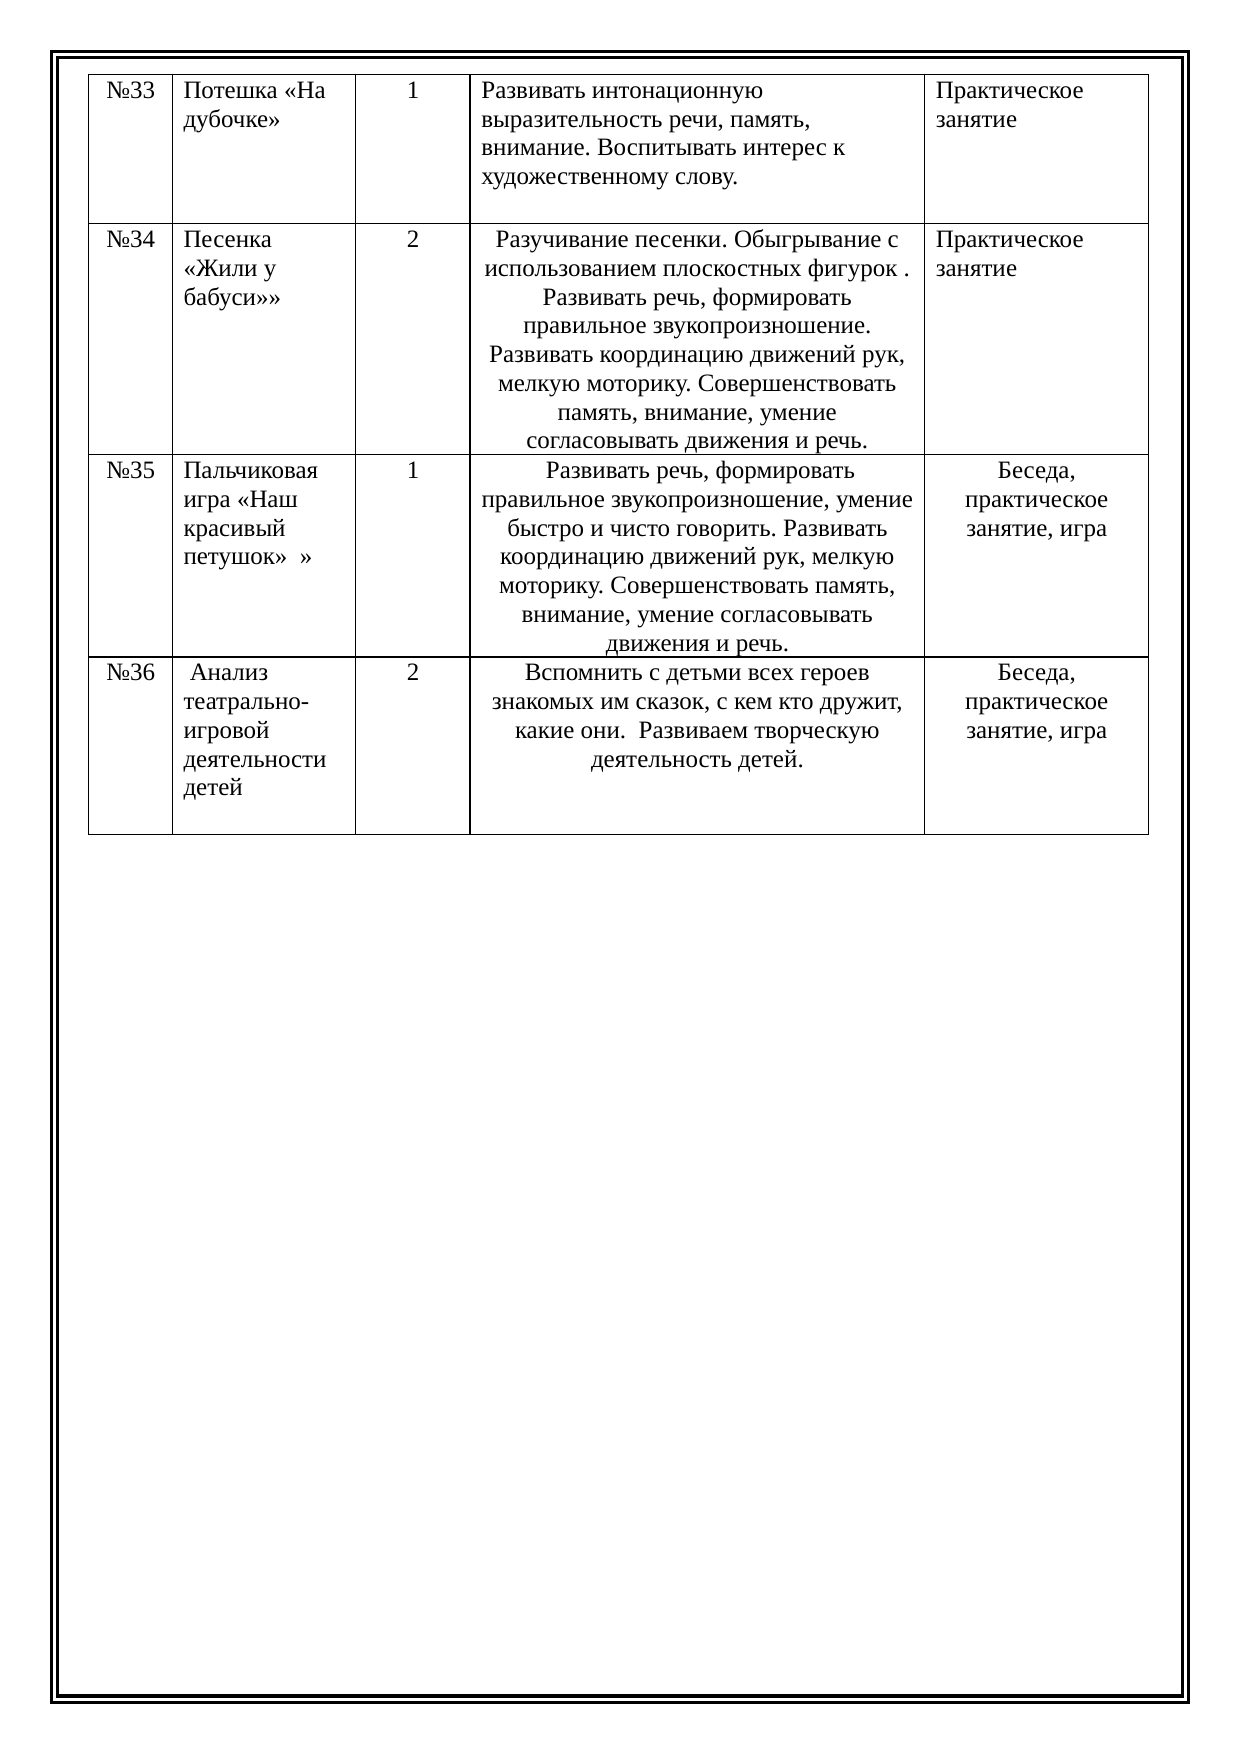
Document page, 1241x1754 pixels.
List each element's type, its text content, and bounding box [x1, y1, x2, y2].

table_cell Разучивание песенки. Обыгрывание с использованием плоскостных фигурок . Развивать речь, формировать правильное звукопроизношение. Развивать координацию движений рук, мелкую моторику. Совершенствовать память, внимание, умение согласовывать движения и речь. [471, 224, 924, 454]
table_cell 1 [356, 75, 469, 223]
table_cell Песенка «Жили у бабуси»» [173, 224, 355, 454]
table_cell Анализ театрально-игровой деятельности детей [173, 658, 355, 834]
table_cell Вспомнить с детьми всех героев знакомых им сказок, с кем кто дружит, какие они. Развиваем творческую деятельность детей. [471, 658, 924, 834]
table_cell №35 [89, 455, 172, 656]
table_cell Практическое занятие [925, 224, 1148, 454]
table_cell 2 [356, 658, 469, 834]
table_cell №34 [89, 224, 172, 454]
table_cell Потешка «На дубочке» [173, 75, 355, 223]
table_cell Беседа, практическое занятие, игра [925, 658, 1148, 834]
table_cell Беседа, практическое занятие, игра [925, 455, 1148, 656]
table_cell Практическое занятие [925, 75, 1148, 223]
table_cell №33 [89, 75, 172, 223]
table_cell Развивать интонационную выразительность речи, память, внимание. Воспитывать интерес к художественному слову. [471, 75, 924, 223]
table_cell №36 [89, 658, 172, 834]
table_cell Развивать речь, формировать правильное звукопроизношение, умение быстро и чисто говорить. Развивать координацию движений рук, мелкую моторику. Совершенствовать память, внимание, умение согласовывать движения и речь. [471, 455, 924, 656]
table_cell 2 [356, 224, 469, 454]
table_cell Пальчиковая игра «Наш красивый петушок» » [173, 455, 355, 656]
table_cell 1 [356, 455, 469, 656]
